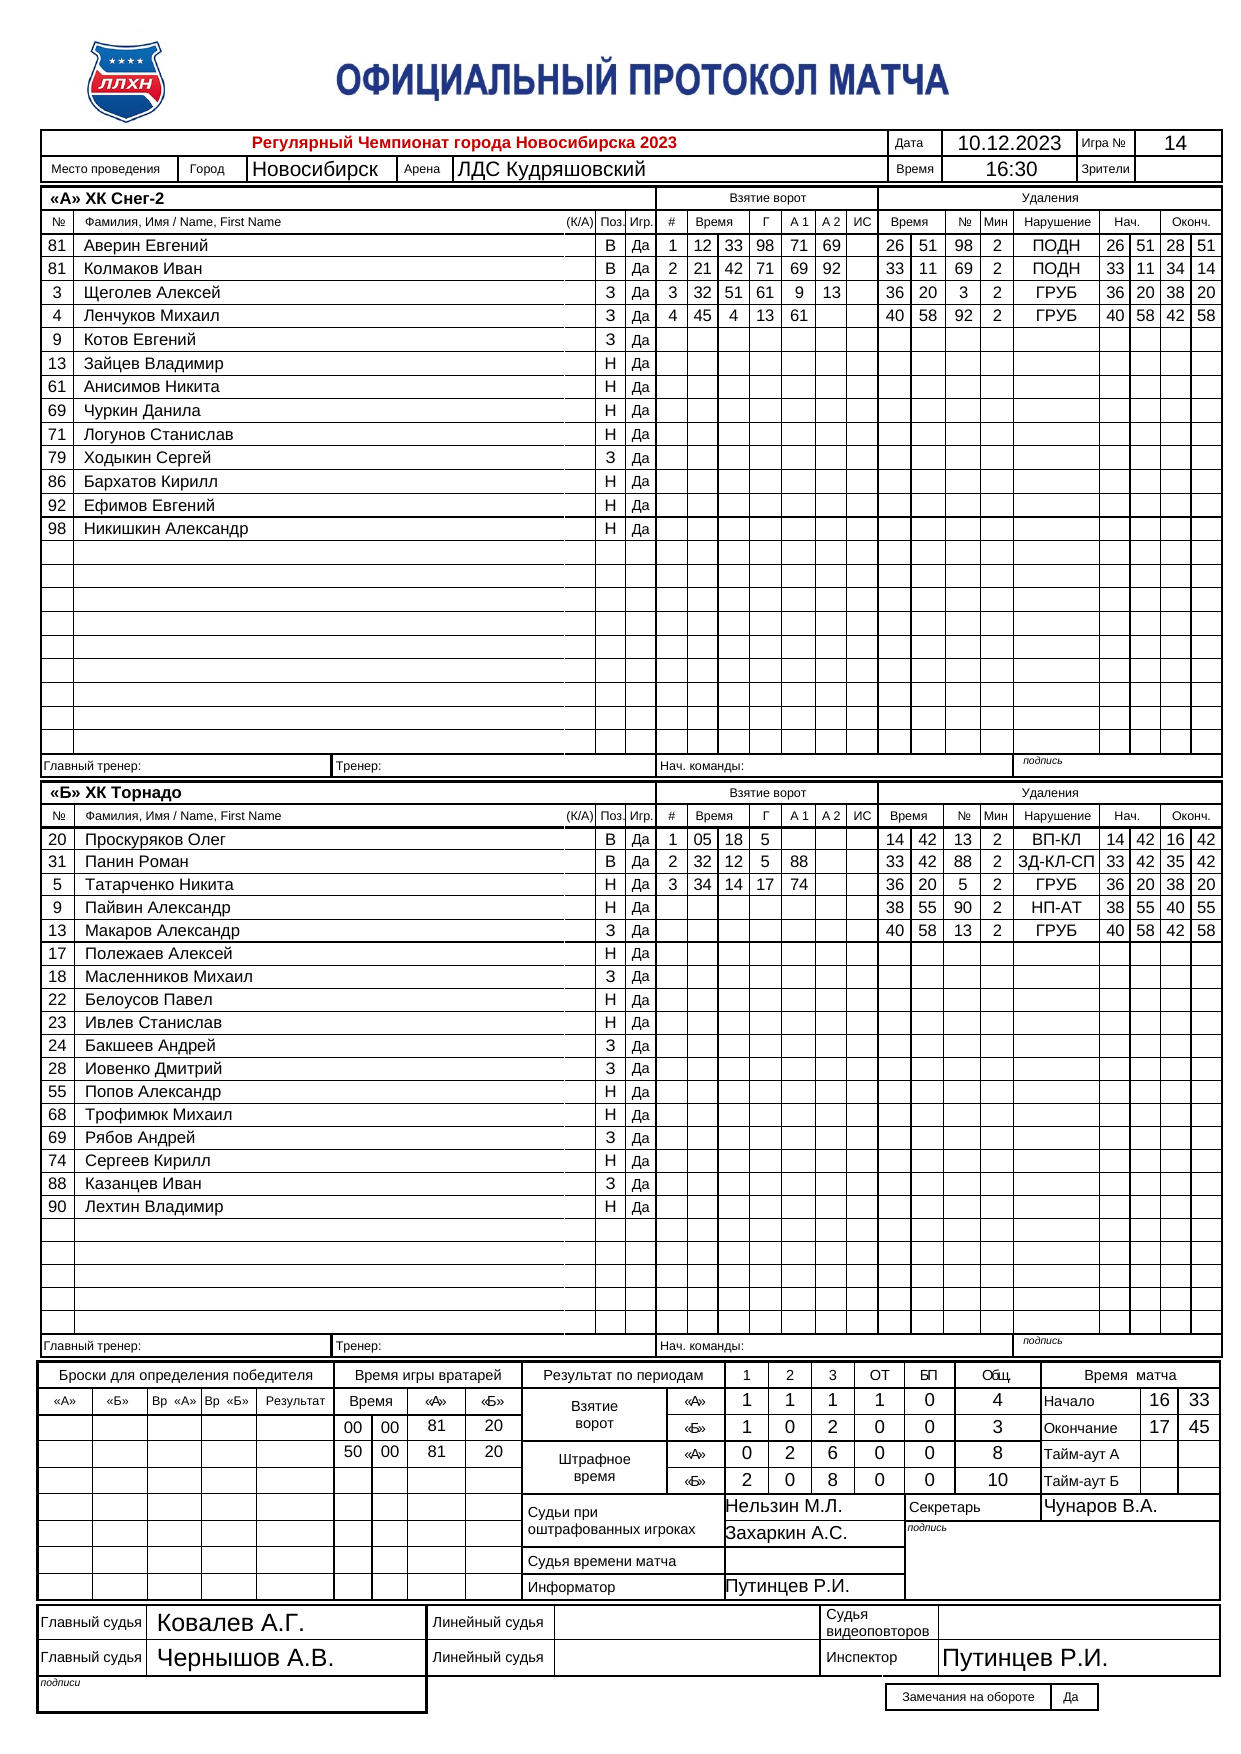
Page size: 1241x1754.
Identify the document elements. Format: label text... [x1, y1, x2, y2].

table_cell [74, 541, 564, 564]
table_cell [1192, 989, 1221, 1011]
table_cell [946, 730, 980, 753]
table_cell Окончание [1042, 1415, 1140, 1440]
table_cell № [42, 805, 74, 826]
table_cell [719, 943, 749, 964]
table_cell [782, 920, 815, 941]
table_cell [1014, 1012, 1099, 1033]
table_cell Инспектор [821, 1640, 938, 1675]
table_cell [719, 352, 749, 374]
table_cell [1014, 1219, 1099, 1241]
table_cell [750, 1058, 781, 1079]
table_cell [944, 1081, 980, 1103]
table_cell [428, 1677, 882, 1711]
table_cell [1100, 1104, 1129, 1126]
table_cell [1014, 1150, 1099, 1172]
table_cell [847, 1104, 877, 1126]
table_cell [1014, 446, 1099, 469]
table_cell [565, 1173, 595, 1195]
table_cell [816, 541, 846, 564]
table_cell Главный судья [39, 1640, 146, 1675]
table_cell [335, 1468, 371, 1493]
table_cell 5 [750, 829, 781, 849]
table_cell [912, 659, 945, 682]
table_cell Да [626, 829, 655, 849]
table_cell [912, 376, 945, 398]
table_cell [657, 446, 687, 469]
table_cell подпись [1014, 1335, 1221, 1356]
table_cell 36 [879, 281, 910, 303]
table_cell 10 [956, 1468, 1040, 1493]
table_cell [1100, 1150, 1129, 1172]
table_cell [719, 423, 749, 445]
table_cell [726, 1548, 904, 1573]
table_header 1 [726, 1363, 768, 1387]
table_cell [565, 423, 595, 445]
table_cell Н [596, 874, 625, 895]
table_cell [816, 1311, 846, 1333]
table_cell [816, 1219, 846, 1241]
table_cell [782, 565, 815, 587]
table_cell [1014, 470, 1099, 493]
table_cell Масленников Михаил [75, 966, 564, 987]
table_cell [816, 399, 846, 422]
table_cell 17 [42, 943, 74, 964]
table_cell 12 [688, 235, 717, 256]
table_cell [912, 1127, 943, 1149]
table_cell [981, 423, 1013, 445]
table_cell [879, 494, 910, 516]
table_cell [688, 352, 717, 374]
table_cell Щеголев Алексей [74, 281, 564, 303]
table_cell [1161, 1012, 1190, 1033]
table_cell [1014, 1058, 1099, 1079]
table_cell Попов Александр [75, 1081, 564, 1103]
table_cell [847, 659, 877, 682]
table_cell [596, 588, 625, 611]
table_cell [847, 1081, 877, 1103]
table_cell 16:30 [943, 157, 1076, 181]
table_cell [148, 1574, 201, 1599]
table_cell 88 [944, 850, 980, 872]
table_cell [879, 1127, 910, 1149]
table_cell [1192, 352, 1221, 374]
table_cell [946, 707, 980, 729]
table_cell [1161, 1104, 1190, 1126]
table_cell [1192, 446, 1221, 469]
table_cell Путинцев Р.И. [726, 1575, 904, 1599]
table_cell [1192, 1196, 1221, 1218]
table_cell [1161, 1173, 1190, 1195]
table_cell [847, 1219, 877, 1241]
table_cell 74 [782, 874, 815, 895]
table_cell [1161, 494, 1190, 516]
table_cell Главный судья [39, 1606, 146, 1639]
table_cell [719, 1265, 749, 1287]
table_cell 88 [42, 1173, 74, 1195]
table_cell [1100, 943, 1129, 964]
picture [5, 28, 1179, 129]
table_cell Время [335, 1389, 407, 1413]
table_cell З [596, 1035, 625, 1057]
table_cell [42, 588, 73, 611]
table_cell Начало [1042, 1389, 1140, 1413]
table_cell 51 [912, 235, 945, 256]
table_cell [1014, 399, 1099, 422]
table_cell Полежаев Алексей [75, 943, 564, 964]
table_cell Поз. [596, 805, 625, 826]
table_cell [42, 683, 73, 706]
table_cell [1014, 1288, 1099, 1310]
table_cell Взятие ворот [523, 1389, 666, 1440]
table_cell 28 [1161, 235, 1190, 256]
table_cell 0 [855, 1468, 904, 1493]
table_cell [981, 352, 1013, 374]
table_cell [75, 1288, 564, 1310]
table_cell [626, 683, 655, 706]
table_cell [782, 399, 815, 422]
table_cell [74, 707, 564, 729]
table_cell [1014, 588, 1099, 611]
table_cell 11 [912, 257, 945, 280]
table_cell [1100, 683, 1129, 706]
table_cell [879, 1104, 910, 1126]
table_cell 38 [1161, 874, 1190, 895]
table_cell [39, 1441, 92, 1467]
table_cell Г [750, 805, 781, 826]
table_cell 50 [335, 1441, 371, 1467]
table_cell 1 [726, 1415, 768, 1440]
table_cell 42 [912, 850, 943, 872]
table_cell З [596, 966, 625, 987]
table_cell [847, 966, 877, 987]
table_cell [1141, 1441, 1177, 1467]
table_cell Поз. [596, 211, 625, 233]
table_cell Время [688, 211, 749, 233]
table_cell [42, 1265, 74, 1287]
table_cell 34 [688, 874, 717, 895]
table_cell [879, 612, 910, 634]
table_cell [565, 281, 595, 303]
table_cell [1014, 612, 1099, 634]
table_cell 13 [816, 281, 846, 303]
table_cell [912, 1219, 943, 1241]
table_cell 20 [912, 874, 943, 895]
table_cell ГРУБ [1014, 305, 1099, 327]
table_cell 38 [1100, 896, 1129, 918]
table_cell Да [626, 376, 655, 398]
table_cell Колмаков Иван [74, 257, 564, 280]
table_cell [750, 730, 781, 753]
table_cell [912, 494, 945, 516]
table_cell 79 [42, 446, 73, 469]
table_cell [912, 1265, 943, 1287]
table_cell [750, 612, 781, 634]
table_cell [626, 730, 655, 753]
table_cell НП-АТ [1014, 896, 1099, 918]
table_cell [565, 659, 595, 682]
table_cell [148, 1494, 201, 1520]
table_cell [1131, 376, 1160, 398]
table_cell [1161, 966, 1190, 987]
table_cell [981, 376, 1013, 398]
table_cell 36 [1100, 281, 1129, 303]
table_cell [75, 1219, 564, 1241]
table_cell [688, 707, 717, 729]
table_cell Логунов Станислав [74, 423, 564, 445]
table_cell [626, 636, 655, 658]
table_cell [657, 541, 687, 564]
table_cell [1014, 1081, 1099, 1103]
table_cell [466, 1547, 521, 1573]
table_cell 24 [42, 1035, 74, 1057]
table_cell 2 [981, 829, 1013, 849]
table_cell [565, 1081, 595, 1103]
table_cell [847, 1150, 877, 1172]
table_cell 69 [946, 257, 980, 280]
table_cell 0 [855, 1415, 904, 1440]
table_cell [879, 328, 910, 351]
table_cell [847, 896, 877, 918]
table_cell [565, 920, 595, 941]
table_cell [750, 1265, 781, 1287]
table_cell [816, 1058, 846, 1079]
table_cell [1014, 1196, 1099, 1218]
table_cell [1161, 1242, 1190, 1264]
table_cell [879, 1058, 910, 1079]
table_cell [688, 328, 717, 351]
table_header Время матча [1042, 1363, 1219, 1387]
table_cell [1014, 659, 1099, 682]
table_cell 18 [719, 829, 749, 849]
table_cell [981, 1265, 1013, 1287]
table_cell Вр «Б» [202, 1389, 256, 1413]
table_cell [782, 1035, 815, 1057]
table_cell [1014, 565, 1099, 587]
table_cell [719, 1219, 749, 1241]
table_cell [847, 352, 877, 374]
table_cell Ковалев А.Г. [147, 1606, 425, 1639]
table_cell [847, 1035, 877, 1057]
table_cell [1100, 989, 1129, 1011]
table_cell [1161, 588, 1190, 611]
table_cell [782, 1288, 815, 1310]
table_cell [1192, 565, 1221, 587]
table_cell [657, 1150, 687, 1172]
table_cell [816, 1288, 846, 1310]
table_cell Судья времени матча [523, 1548, 724, 1573]
table_cell [782, 1081, 815, 1103]
table_cell [946, 518, 980, 540]
table_cell [257, 1468, 333, 1493]
table_cell [847, 257, 877, 280]
table_cell [750, 707, 781, 729]
table_cell [93, 1521, 147, 1546]
table_cell [782, 1265, 815, 1287]
table_cell 2 [981, 257, 1013, 280]
table_cell [847, 683, 877, 706]
table_cell [750, 1150, 781, 1172]
table_cell [565, 1058, 595, 1079]
table_cell 40 [879, 920, 910, 941]
table_cell [596, 730, 625, 753]
table_cell [688, 1081, 717, 1103]
table_cell [719, 1150, 749, 1172]
table_cell [565, 1242, 595, 1264]
table_cell [816, 943, 846, 964]
table_cell Арена [398, 157, 452, 181]
table_cell [1014, 376, 1099, 398]
table_cell [688, 1012, 717, 1033]
table_cell [1161, 446, 1190, 469]
table_cell [719, 399, 749, 422]
table_cell Да [626, 1012, 655, 1033]
table_cell [782, 1012, 815, 1033]
table_cell [1192, 1081, 1221, 1103]
table_cell [719, 470, 749, 493]
table_cell 1 [812, 1389, 854, 1413]
table_cell [912, 352, 945, 374]
table_cell [750, 541, 781, 564]
table_cell [719, 636, 749, 658]
table_cell Да [626, 328, 655, 351]
table_cell [912, 1196, 943, 1218]
table_cell [1131, 518, 1160, 540]
table_cell [912, 943, 943, 964]
table_cell [565, 1196, 595, 1218]
table_cell [981, 1081, 1013, 1103]
table_cell [657, 1173, 687, 1195]
table_cell 35 [1161, 850, 1190, 872]
table_cell [688, 494, 717, 516]
table_header Удаления [879, 783, 1221, 803]
table_cell Да [626, 235, 655, 256]
table_cell 2 [981, 850, 1013, 872]
table_cell [408, 1521, 465, 1546]
table_cell Нач. команды: [657, 755, 1012, 776]
table_header Общ. [956, 1363, 1040, 1387]
table_cell [408, 1494, 465, 1520]
table_cell Время [879, 211, 945, 233]
table_cell [657, 376, 687, 398]
table_cell [202, 1547, 256, 1573]
table_cell [1100, 1058, 1129, 1079]
table_cell Игр. [626, 211, 655, 233]
table_cell Чуркин Данила [74, 399, 564, 422]
table_cell [719, 376, 749, 398]
table_cell [565, 235, 595, 256]
table_cell [1100, 1196, 1129, 1218]
table_cell [657, 1127, 687, 1149]
table_cell [1100, 376, 1129, 398]
table_cell [1161, 1127, 1190, 1149]
table_cell [1100, 352, 1129, 374]
table_cell [847, 1196, 877, 1218]
table_cell 16 [1161, 829, 1190, 849]
table_cell [565, 1035, 595, 1057]
table_cell [879, 565, 910, 587]
table_cell [626, 707, 655, 729]
table_cell [912, 518, 945, 540]
table_cell [42, 730, 73, 753]
table_cell 00 [335, 1416, 371, 1440]
table_cell [657, 423, 687, 445]
table_cell Нач. команды: [657, 1335, 1012, 1356]
table_cell [847, 920, 877, 941]
table_cell [373, 1521, 407, 1546]
table_cell [782, 423, 815, 445]
table_cell [257, 1574, 333, 1599]
table_cell [1100, 659, 1129, 682]
table_cell 51 [1131, 235, 1160, 256]
table_cell [93, 1494, 147, 1520]
table_header «Б» ХК Торнадо [42, 783, 655, 803]
table_cell [565, 943, 595, 964]
table_cell 00 [373, 1441, 407, 1467]
table_cell [719, 1035, 749, 1057]
table_cell [1161, 636, 1190, 658]
table_cell [782, 989, 815, 1011]
table_cell [782, 494, 815, 516]
table_header Игра № [1078, 131, 1134, 155]
table_cell [1192, 1288, 1221, 1310]
table_cell 40 [1161, 896, 1190, 918]
table_cell 3 [956, 1415, 1040, 1440]
table_cell Н [596, 896, 625, 918]
table_cell Н [596, 1012, 625, 1033]
table_cell [202, 1521, 256, 1546]
table_cell [688, 1127, 717, 1149]
table_cell подпись [906, 1522, 1219, 1599]
table_cell Секретарь [906, 1495, 1040, 1520]
table_cell [1131, 612, 1160, 634]
table_cell [719, 1104, 749, 1126]
table_cell [1161, 1058, 1190, 1079]
table_cell (К/А) [565, 805, 595, 826]
table_cell Судья видеоповторов [821, 1606, 938, 1639]
table_cell [1192, 1035, 1221, 1057]
table_cell «Б » [466, 1389, 521, 1413]
table_cell [1100, 399, 1129, 422]
table_cell [782, 636, 815, 658]
table_cell [466, 1574, 521, 1599]
table_cell Путинцев Р.И. [939, 1640, 1219, 1675]
table_cell ИС [847, 211, 877, 233]
table_cell [944, 1242, 980, 1264]
table_cell [1131, 1035, 1160, 1057]
table_cell [1192, 399, 1221, 422]
table_cell Да [626, 1196, 655, 1218]
table_cell Н [596, 1150, 625, 1172]
table_cell [1014, 1127, 1099, 1149]
table_cell [596, 683, 625, 706]
table_cell [847, 1127, 877, 1149]
table_cell [657, 707, 687, 729]
table_cell [657, 1081, 687, 1103]
table_cell [1161, 423, 1190, 445]
table_header ОТ [855, 1363, 904, 1387]
table_cell [883, 1677, 1220, 1681]
table_cell [565, 541, 595, 564]
table_cell З [596, 1173, 625, 1195]
table_cell [816, 874, 846, 895]
table_cell 68 [42, 1104, 74, 1126]
table_cell Да [626, 1058, 655, 1079]
table_cell [1100, 541, 1129, 564]
table_cell [1100, 612, 1129, 634]
table_header Замечания на обороте [887, 1685, 1050, 1709]
table_cell [750, 470, 781, 493]
table_cell [816, 730, 846, 753]
table_cell [981, 1242, 1013, 1264]
table_cell [148, 1416, 201, 1440]
table_cell [1014, 707, 1099, 729]
table_cell [565, 896, 595, 918]
table_cell Да [626, 1081, 655, 1103]
table_cell [1131, 470, 1160, 493]
table_cell [1014, 636, 1099, 658]
table_cell [1014, 683, 1099, 706]
table_cell [148, 1468, 201, 1493]
table_cell [981, 494, 1013, 516]
table_cell [847, 588, 877, 611]
table_cell [42, 636, 73, 658]
table_cell 81 [42, 257, 73, 280]
table_cell [1131, 943, 1160, 964]
table_cell [1192, 612, 1221, 634]
table_cell [1131, 683, 1160, 706]
table_cell 20 [466, 1416, 521, 1440]
table_cell [42, 612, 73, 634]
table_cell [1161, 1265, 1190, 1287]
table_cell [596, 541, 625, 564]
table_cell [1161, 352, 1190, 374]
table_cell [782, 518, 815, 540]
table_cell [1192, 1104, 1221, 1126]
table_cell 40 [1100, 305, 1129, 327]
table_cell [1192, 541, 1221, 564]
table_cell [148, 1441, 201, 1467]
table_cell [1014, 1242, 1099, 1264]
table_cell Тайм-аут А [1042, 1441, 1140, 1467]
table_cell [1192, 1219, 1221, 1241]
table_cell 4 [657, 305, 687, 327]
table_cell [688, 470, 717, 493]
table_cell Чернышов А.В. [147, 1640, 425, 1675]
table_cell [719, 1012, 749, 1033]
table_cell [816, 376, 846, 398]
table_cell [816, 1196, 846, 1218]
table_cell 40 [879, 305, 910, 327]
table_cell Бакшеев Андрей [75, 1035, 564, 1057]
table_cell [1161, 399, 1190, 422]
table_cell [688, 1035, 717, 1057]
table_cell [816, 565, 846, 587]
table_cell № [946, 211, 980, 233]
table_cell [1192, 707, 1221, 729]
table_cell 32 [688, 850, 717, 872]
table_cell # [657, 805, 687, 826]
table_cell [750, 565, 781, 587]
table_cell [879, 423, 910, 445]
table_cell Вр «А» [148, 1389, 201, 1413]
table_cell Оконч. [1161, 211, 1221, 233]
table_cell [782, 1219, 815, 1241]
table_cell Мин [981, 211, 1013, 233]
table_cell [981, 1012, 1013, 1033]
table_cell [816, 1081, 846, 1103]
table_cell [1161, 1081, 1190, 1103]
table_cell [257, 1441, 333, 1467]
table_cell Н [596, 1196, 625, 1218]
table_cell [847, 943, 877, 964]
table_cell 14 [719, 874, 749, 895]
table_cell [750, 518, 781, 540]
table_cell [657, 494, 687, 516]
table_cell [782, 896, 815, 918]
table_cell [782, 683, 815, 706]
table_cell [1161, 470, 1190, 493]
table_cell [1192, 470, 1221, 493]
table_cell [1100, 636, 1129, 658]
table_cell [74, 612, 564, 634]
table_cell [626, 1219, 655, 1241]
table_cell Анисимов Никита [74, 376, 564, 398]
table_cell [1100, 470, 1129, 493]
table_cell [847, 281, 877, 303]
table_cell З [596, 446, 625, 469]
table_cell [981, 1035, 1013, 1057]
table_cell [74, 588, 564, 611]
table_cell Проскуряков Олег [75, 829, 564, 849]
table_cell [1100, 518, 1129, 540]
table_cell [565, 989, 595, 1011]
table_cell [1131, 1127, 1160, 1149]
table_cell [408, 1547, 465, 1573]
table_cell [565, 966, 595, 987]
table_cell [879, 376, 910, 398]
table_header 3 [812, 1363, 854, 1387]
table_cell [688, 376, 717, 398]
table_cell 2 [657, 850, 687, 872]
table_cell [565, 305, 595, 327]
table_cell [657, 659, 687, 682]
table_cell [782, 829, 815, 849]
table_cell Оконч. [1161, 805, 1221, 826]
table_cell [626, 1288, 655, 1310]
table_cell 3 [657, 281, 687, 303]
table_cell [1179, 1468, 1219, 1493]
table_cell [1192, 636, 1221, 658]
table_cell [565, 376, 595, 398]
table_cell [596, 1311, 625, 1333]
table_cell [335, 1521, 371, 1546]
table_cell [688, 399, 717, 422]
table_header Время игры вратарей [335, 1363, 521, 1387]
table_cell 20 [1192, 874, 1221, 895]
table_cell [981, 683, 1013, 706]
table_cell [719, 683, 749, 706]
table_cell Иовенко Дмитрий [75, 1058, 564, 1079]
table_cell [202, 1416, 256, 1440]
table_cell Да [626, 1104, 655, 1126]
table_cell [816, 518, 846, 540]
table_cell [1131, 659, 1160, 682]
table_cell Штрафное время [523, 1442, 666, 1493]
table_cell [816, 1265, 846, 1287]
table_cell Информатор [523, 1575, 724, 1599]
table_cell 71 [42, 423, 73, 445]
table_cell [750, 1242, 781, 1264]
table_cell [912, 1104, 943, 1126]
table_cell [565, 328, 595, 351]
table_cell [257, 1547, 333, 1573]
table_cell «А» [39, 1389, 92, 1413]
table_cell [912, 328, 945, 351]
table_cell (К/А) [565, 211, 595, 233]
table_cell [1131, 328, 1160, 351]
table_cell 2 [812, 1415, 854, 1440]
table_cell 58 [1192, 920, 1221, 941]
table_cell [847, 423, 877, 445]
table_cell [93, 1574, 147, 1599]
table_cell [657, 920, 687, 941]
table_cell Ефимов Евгений [74, 494, 564, 516]
table_cell подписи [39, 1677, 425, 1711]
table_cell 0 [726, 1442, 768, 1467]
table_cell [202, 1441, 256, 1467]
table_cell [782, 730, 815, 753]
table_cell Да [626, 305, 655, 327]
table_cell [847, 494, 877, 516]
table_cell [879, 1081, 910, 1103]
table_cell ЛДС Кудряшовский [454, 157, 887, 181]
table_cell [946, 612, 980, 634]
table_cell [719, 1173, 749, 1195]
table_cell [74, 683, 564, 706]
table_cell [657, 730, 687, 753]
table_cell [944, 1196, 980, 1218]
table_cell [565, 588, 595, 611]
table_cell [1161, 1035, 1190, 1057]
table_cell [1131, 989, 1160, 1011]
table_cell [1161, 989, 1190, 1011]
table_cell [879, 1242, 910, 1264]
table_cell [750, 1196, 781, 1218]
table_cell [1161, 1150, 1190, 1172]
table_cell [1100, 707, 1129, 729]
table_cell [1131, 1288, 1160, 1310]
table_cell [1192, 659, 1221, 682]
table_cell [750, 943, 781, 964]
table_cell [719, 920, 749, 941]
table_cell [1161, 943, 1190, 964]
table_cell [1192, 376, 1221, 398]
table_cell [688, 1196, 717, 1218]
table_cell ГРУБ [1014, 920, 1099, 941]
table_cell 2 [981, 920, 1013, 941]
table_cell [657, 1219, 687, 1241]
table_cell [946, 588, 980, 611]
table_cell [847, 399, 877, 422]
table_cell [847, 541, 877, 564]
table_cell [750, 423, 781, 445]
table_cell [202, 1468, 256, 1493]
table_cell [912, 1012, 943, 1033]
table_cell [39, 1468, 92, 1493]
table_cell [688, 541, 717, 564]
table_cell [847, 518, 877, 540]
table_cell № [944, 805, 980, 826]
table_cell [93, 1547, 147, 1573]
table_cell «А» [668, 1389, 724, 1413]
table_cell 45 [1179, 1415, 1219, 1440]
table_cell 9 [782, 281, 815, 303]
table_cell Нарушение [1014, 211, 1099, 233]
table_cell 20 [912, 281, 945, 303]
table_cell [879, 707, 910, 729]
table_cell [912, 423, 945, 445]
table_cell [912, 683, 945, 706]
table_cell Ивлев Станислав [75, 1012, 564, 1033]
table_cell [688, 1265, 717, 1287]
table_cell [565, 1012, 595, 1033]
table_cell [657, 896, 687, 918]
table_cell [782, 943, 815, 964]
table_cell [719, 1311, 749, 1333]
table_cell 1 [657, 235, 687, 256]
table_cell [750, 1127, 781, 1149]
table_cell [981, 588, 1013, 611]
table_cell [1192, 1127, 1221, 1149]
table_cell [688, 1104, 717, 1126]
table_cell [335, 1574, 371, 1599]
table_cell [1100, 966, 1129, 987]
table_cell [750, 1173, 781, 1195]
table_cell [1192, 1058, 1221, 1079]
table_cell [750, 1311, 781, 1333]
table_cell [596, 565, 625, 587]
table_cell 81 [42, 235, 73, 256]
table_cell [688, 1150, 717, 1172]
table_cell Н [596, 423, 625, 445]
table_cell 36 [1100, 874, 1129, 895]
table_cell Фамилия, Имя / Name, First Name [74, 211, 565, 233]
table_cell [657, 943, 687, 964]
table_cell [1014, 1104, 1099, 1126]
table_cell [1192, 1242, 1221, 1264]
table_cell 42 [1131, 850, 1160, 872]
table_cell Линейный судья [428, 1606, 554, 1639]
table_header Результат по периодам [523, 1363, 724, 1387]
table_cell 34 [1161, 257, 1190, 280]
table_cell Н [596, 352, 625, 374]
table_cell [981, 730, 1013, 753]
table_cell [750, 966, 781, 987]
table_cell [782, 1311, 815, 1333]
table_cell [565, 829, 595, 849]
table_cell [657, 989, 687, 1011]
table_cell [750, 920, 781, 941]
table_cell [879, 1196, 910, 1218]
table_cell [981, 1311, 1013, 1333]
table_cell 98 [42, 518, 73, 540]
table_cell [847, 1311, 877, 1333]
table_cell [565, 730, 595, 753]
table_cell 21 [688, 257, 717, 280]
table_cell [1161, 518, 1190, 540]
table_cell Н [596, 399, 625, 422]
table_cell 2 [657, 257, 687, 280]
table_cell [879, 659, 910, 682]
table_cell 42 [1131, 829, 1160, 849]
table_cell [816, 850, 846, 872]
table_cell 2 [981, 235, 1013, 256]
table_cell [657, 1058, 687, 1079]
table_cell [42, 659, 73, 682]
table_cell Татарченко Никита [75, 874, 564, 895]
table_cell [847, 989, 877, 1011]
table_cell [1131, 1058, 1160, 1079]
table_cell «А» [408, 1389, 465, 1413]
table_cell [944, 1035, 980, 1057]
table_cell [879, 541, 910, 564]
table_cell [750, 1012, 781, 1033]
table_cell [719, 518, 749, 540]
table_cell [816, 1150, 846, 1172]
table_cell [946, 636, 980, 658]
table_cell [944, 1012, 980, 1033]
table_cell [946, 352, 980, 374]
table_cell [42, 1242, 74, 1264]
table_cell [944, 1173, 980, 1195]
table_cell Да [626, 874, 655, 895]
table_cell Лехтин Владимир [75, 1196, 564, 1218]
table_cell Линейный судья [428, 1640, 554, 1675]
table_cell З [596, 281, 625, 303]
table_cell [816, 1104, 846, 1126]
table_cell Результат [257, 1389, 333, 1413]
table_cell [1131, 707, 1160, 729]
table_cell [750, 636, 781, 658]
table_cell [981, 1173, 1013, 1195]
table_cell 14 [879, 829, 910, 849]
table_cell [1100, 1127, 1129, 1149]
table_cell 1 [657, 829, 687, 849]
table_cell 14 [1192, 257, 1221, 280]
table_cell Н [596, 1081, 625, 1103]
table_cell 2 [981, 874, 1013, 895]
table_cell [879, 966, 910, 987]
table_cell [782, 1173, 815, 1195]
table_cell [565, 518, 595, 540]
table_cell Трофимюк Михаил [75, 1104, 564, 1126]
table_cell 3 [42, 281, 73, 303]
table_cell 26 [1100, 235, 1129, 256]
table_cell [657, 1035, 687, 1057]
table_cell [816, 612, 846, 634]
table_cell [816, 1127, 846, 1149]
table_cell [816, 659, 846, 682]
table_cell 55 [912, 896, 943, 918]
table_cell [1192, 966, 1221, 987]
table_cell [1141, 1468, 1177, 1493]
table_cell [657, 352, 687, 374]
table_cell [750, 446, 781, 469]
table_cell [555, 1640, 819, 1675]
table_cell [944, 1265, 980, 1287]
table_cell [657, 1242, 687, 1264]
table_cell [782, 376, 815, 398]
table_cell [981, 541, 1013, 564]
table_cell 58 [1192, 305, 1221, 327]
table_cell [719, 707, 749, 729]
table_cell [912, 399, 945, 422]
table_cell Мин [981, 805, 1013, 826]
table_cell [1100, 1219, 1129, 1241]
table_header «А» ХК Снег-2 [42, 188, 655, 209]
table_cell [688, 446, 717, 469]
table_cell [719, 494, 749, 516]
table_cell 3 [657, 874, 687, 895]
table_cell [879, 1173, 910, 1195]
table_cell Аверин Евгений [74, 235, 564, 256]
table_cell [944, 1104, 980, 1126]
table_cell 1 [726, 1389, 768, 1413]
table_cell [257, 1521, 333, 1546]
table_cell [657, 966, 687, 987]
table_cell [782, 1150, 815, 1172]
table_cell 4 [42, 305, 73, 327]
table_cell [565, 565, 595, 587]
table_cell [93, 1468, 147, 1493]
table_header 10.12.2023 [943, 131, 1076, 155]
table_cell Главный тренер: [42, 755, 330, 776]
table_cell [782, 588, 815, 611]
table_cell [1161, 1196, 1190, 1218]
table_cell [782, 1058, 815, 1079]
table_cell [750, 399, 781, 422]
table_cell «Б» [93, 1389, 147, 1413]
table_cell Да [626, 399, 655, 422]
table_cell [816, 305, 846, 327]
table_cell [946, 470, 980, 493]
table_cell 69 [42, 1127, 74, 1149]
table_cell [816, 588, 846, 611]
table_cell Игр. [626, 805, 655, 826]
table_cell [1192, 1173, 1221, 1195]
table_header Взятие ворот [657, 188, 877, 209]
table_cell Да [626, 1173, 655, 1195]
table_cell [39, 1494, 92, 1520]
table_cell [816, 1035, 846, 1057]
table_cell Макаров Александр [75, 920, 564, 941]
table_cell [944, 989, 980, 1011]
table_cell [944, 1058, 980, 1079]
table_cell [1192, 1150, 1221, 1172]
table_cell [981, 989, 1013, 1011]
table_cell [1100, 1265, 1129, 1287]
table_cell [596, 659, 625, 682]
table_cell [1100, 446, 1129, 469]
table_cell А 1 [782, 805, 815, 826]
table_cell # [657, 211, 687, 233]
table_cell А 2 [816, 805, 846, 826]
table_cell [816, 1012, 846, 1033]
table_cell 51 [1192, 235, 1221, 256]
table_cell З [596, 1058, 625, 1079]
table_cell [879, 1265, 910, 1287]
table_cell В [596, 829, 625, 849]
table_cell [1014, 541, 1099, 564]
table_cell [373, 1574, 407, 1599]
table_cell [1161, 612, 1190, 634]
table_cell [1192, 1012, 1221, 1033]
table_cell 20 [1192, 281, 1221, 303]
table_cell Да [626, 989, 655, 1011]
table_cell Н [596, 376, 625, 398]
table_cell [981, 1196, 1013, 1218]
table_cell [981, 1150, 1013, 1172]
table_cell [626, 1311, 655, 1333]
table_cell 13 [42, 352, 73, 374]
table_cell [719, 659, 749, 682]
table_cell [626, 1242, 655, 1264]
table_cell [1192, 494, 1221, 516]
table_cell [1136, 157, 1221, 181]
table_cell [981, 612, 1013, 634]
table_cell [42, 541, 73, 564]
table_cell 33 [1179, 1389, 1219, 1413]
table_cell [719, 446, 749, 469]
table_cell [719, 1288, 749, 1310]
table_cell [688, 1058, 717, 1079]
table_cell Да [626, 470, 655, 493]
table_cell [750, 1081, 781, 1103]
table_cell 92 [42, 494, 73, 516]
table_cell [657, 1311, 687, 1333]
table_cell Белоусов Павел [75, 989, 564, 1011]
table_cell 51 [719, 281, 749, 303]
table_cell [944, 943, 980, 964]
table_cell [1099, 1682, 1220, 1711]
table_cell [1131, 1196, 1160, 1218]
table_cell 12 [719, 850, 749, 872]
table_cell [981, 565, 1013, 587]
table_cell [816, 920, 846, 941]
table_cell [555, 1606, 819, 1639]
table_cell 13 [750, 305, 781, 327]
table_header Броски для определения победителя [39, 1363, 333, 1387]
table_cell 33 [879, 850, 910, 872]
table_cell [93, 1441, 147, 1467]
table_cell [946, 659, 980, 682]
table_cell [373, 1547, 407, 1573]
table_cell [1100, 1035, 1129, 1057]
table_cell [946, 328, 980, 351]
table_cell [466, 1468, 521, 1493]
table_cell [688, 989, 717, 1011]
table_cell [912, 446, 945, 469]
table_cell ПОДН [1014, 235, 1099, 256]
table_cell № [42, 211, 73, 233]
table_cell [879, 470, 910, 493]
table_cell 31 [42, 850, 74, 872]
table_cell [1161, 1311, 1190, 1333]
table_cell [719, 730, 749, 753]
table_cell Тайм-аут Б [1042, 1468, 1140, 1493]
table_cell [39, 1416, 92, 1440]
table_cell 88 [782, 850, 815, 872]
table_cell [750, 494, 781, 516]
table_cell [1161, 376, 1190, 398]
table_cell [657, 399, 687, 422]
table_cell [719, 966, 749, 987]
table_cell [782, 1127, 815, 1149]
table_cell Н [596, 470, 625, 493]
table_cell Ходыкин Сергей [74, 446, 564, 469]
table_cell Да [626, 257, 655, 280]
table_cell В [596, 235, 625, 256]
table_cell [335, 1494, 371, 1520]
table_cell [596, 636, 625, 658]
table_cell [944, 1150, 980, 1172]
table_cell Нач. [1100, 211, 1160, 233]
table_cell [93, 1416, 147, 1440]
table_cell [981, 470, 1013, 493]
table_cell [657, 612, 687, 634]
table_cell 13 [944, 829, 980, 849]
table_cell [1192, 588, 1221, 611]
table_cell [912, 966, 943, 987]
table_cell [912, 1150, 943, 1172]
table_cell [750, 989, 781, 1011]
table_cell [565, 257, 595, 280]
table_cell [879, 943, 910, 964]
table_cell [782, 470, 815, 493]
table_cell [912, 565, 945, 587]
table_cell Н [596, 518, 625, 540]
table_cell [74, 659, 564, 682]
table_cell [1192, 683, 1221, 706]
table_cell [626, 565, 655, 587]
table_cell З [596, 305, 625, 327]
table_cell [847, 612, 877, 634]
table_cell Рябов Андрей [75, 1127, 564, 1149]
table_cell Главный тренер: [42, 1335, 330, 1356]
table_cell [1192, 423, 1221, 445]
table_cell [782, 707, 815, 729]
table_cell [750, 896, 781, 918]
table_cell [1161, 565, 1190, 587]
table_cell 71 [750, 257, 781, 280]
table_cell [1014, 1035, 1099, 1057]
table_cell [1161, 1288, 1190, 1310]
table_cell Да [626, 896, 655, 918]
table_cell 36 [879, 874, 910, 895]
table_cell 61 [750, 281, 781, 303]
table_cell [1131, 1311, 1160, 1333]
table_cell Судьи при оштрафованных игроках [523, 1495, 724, 1546]
table_cell [1014, 352, 1099, 374]
table_cell [816, 446, 846, 469]
table_cell [688, 943, 717, 964]
table_cell [879, 1035, 910, 1057]
table_cell 90 [42, 1196, 74, 1218]
table_cell [688, 423, 717, 445]
table_cell [596, 707, 625, 729]
table_cell 98 [750, 235, 781, 256]
table_cell [1014, 943, 1099, 964]
table_cell Место проведения [42, 157, 177, 181]
table_header Удаления [879, 188, 1221, 209]
table_cell 33 [719, 235, 749, 256]
table_cell [912, 1288, 943, 1310]
table_cell [657, 470, 687, 493]
table_cell Да [626, 446, 655, 469]
table_cell [879, 1150, 910, 1172]
table_cell [148, 1521, 201, 1546]
table_cell [1161, 1219, 1190, 1241]
table_cell [1131, 1219, 1160, 1241]
table_cell [981, 1127, 1013, 1149]
table_cell [335, 1547, 371, 1573]
table_cell [879, 989, 910, 1011]
table_cell ВП-КЛ [1014, 829, 1099, 849]
table_cell [565, 874, 595, 895]
table_header Дата [889, 131, 941, 155]
table_cell [565, 470, 595, 493]
table_cell ЗД-КЛ-СП [1014, 850, 1099, 872]
table_cell Время [879, 805, 943, 826]
table_cell 69 [816, 235, 846, 256]
table_cell [688, 1173, 717, 1195]
table_cell [657, 1104, 687, 1126]
table_cell [912, 989, 943, 1011]
table_cell 05 [688, 829, 717, 849]
table_cell [719, 588, 749, 611]
table_cell 38 [879, 896, 910, 918]
table_cell [719, 328, 749, 351]
table_cell [1100, 588, 1129, 611]
table_cell [944, 1127, 980, 1149]
table_cell [1014, 494, 1099, 516]
table_cell [912, 730, 945, 753]
table_cell [719, 1242, 749, 1264]
table_cell 98 [946, 235, 980, 256]
table_cell Да [626, 1127, 655, 1149]
table_cell [981, 328, 1013, 351]
table_cell [816, 989, 846, 1011]
table_cell [596, 1242, 625, 1264]
table_cell [816, 494, 846, 516]
table_cell [719, 896, 749, 918]
table_cell [719, 989, 749, 1011]
table_cell 13 [42, 920, 74, 941]
table_cell 26 [879, 235, 910, 256]
table_cell В [596, 257, 625, 280]
table_cell 22 [42, 989, 74, 1011]
table_cell [946, 446, 980, 469]
table_cell [981, 659, 1013, 682]
table_cell [1192, 730, 1221, 753]
table_cell [657, 1265, 687, 1287]
table_cell [719, 1081, 749, 1103]
table_cell [626, 1265, 655, 1287]
table_cell [596, 612, 625, 634]
table_cell [565, 1219, 595, 1241]
table_cell 14 [1100, 829, 1129, 849]
table_cell [657, 565, 687, 587]
table_cell [912, 1311, 943, 1333]
table_cell [75, 1242, 564, 1264]
table_cell 8 [956, 1442, 1040, 1467]
table_cell [816, 683, 846, 706]
table_cell 42 [1161, 920, 1190, 941]
table_cell [565, 707, 595, 729]
table_cell [912, 541, 945, 564]
table_cell 61 [782, 305, 815, 327]
table_cell [847, 565, 877, 587]
table_cell [39, 1521, 92, 1546]
table_cell [847, 376, 877, 398]
table_cell 3 [946, 281, 980, 303]
table_cell [750, 376, 781, 398]
table_cell [981, 1288, 1013, 1310]
table_cell ГРУБ [1014, 874, 1099, 895]
table_cell [688, 1219, 717, 1241]
table_cell 0 [905, 1468, 954, 1493]
table_cell [750, 683, 781, 706]
table_cell [626, 659, 655, 682]
table_cell 92 [946, 305, 980, 327]
table_cell ИС [847, 805, 877, 826]
table_cell [657, 1288, 687, 1310]
table_cell [42, 1311, 74, 1333]
table_cell [912, 470, 945, 493]
table_cell [257, 1416, 333, 1440]
table_cell [750, 1219, 781, 1241]
table_cell Да [626, 281, 655, 303]
table_cell 2 [981, 896, 1013, 918]
table_cell [42, 1219, 74, 1241]
table_cell З [596, 920, 625, 941]
table_cell [847, 730, 877, 753]
table_header Регулярный Чемпионат города Новосибирска 2023 [42, 131, 887, 155]
table_cell [981, 707, 1013, 729]
table_cell [148, 1547, 201, 1573]
table_cell 33 [1100, 257, 1129, 280]
table_cell [1131, 966, 1160, 987]
table_cell 9 [42, 896, 74, 918]
table_cell 0 [905, 1389, 954, 1413]
table_cell [750, 1035, 781, 1057]
table_cell 81 [408, 1441, 465, 1467]
table_cell ГРУБ [1014, 281, 1099, 303]
table_cell [879, 399, 910, 422]
table_cell [1131, 494, 1160, 516]
table_cell [408, 1468, 465, 1493]
table_cell [1161, 659, 1190, 682]
table_cell [1014, 1311, 1099, 1333]
table_cell 5 [42, 874, 74, 895]
table_cell Н [596, 989, 625, 1011]
table_cell 11 [1131, 257, 1160, 280]
table_cell [912, 707, 945, 729]
table_cell [847, 1242, 877, 1264]
table_cell [981, 446, 1013, 469]
table_cell [1100, 328, 1129, 351]
table_cell [657, 1012, 687, 1033]
table_cell [946, 399, 980, 422]
table_cell [782, 541, 815, 564]
table_cell [944, 966, 980, 987]
table_cell [1131, 1173, 1160, 1195]
table_cell [565, 850, 595, 872]
table_cell 13 [944, 920, 980, 941]
table_cell [719, 541, 749, 564]
table_cell [202, 1494, 256, 1520]
table_cell А 1 [782, 211, 815, 233]
table_cell 4 [719, 305, 749, 327]
table_cell [1014, 1265, 1099, 1287]
table_cell [1100, 1311, 1129, 1333]
table_cell [565, 1265, 595, 1287]
table_cell «А» [668, 1442, 724, 1467]
table_cell [847, 1173, 877, 1195]
table_cell [565, 612, 595, 634]
table_cell З [596, 328, 625, 351]
table_cell 2 [981, 305, 1013, 327]
table_cell [688, 683, 717, 706]
table_cell 58 [1131, 305, 1160, 327]
table_cell [1014, 1173, 1099, 1195]
table_cell Панин Роман [75, 850, 564, 872]
table_cell [879, 1288, 910, 1310]
table_cell [657, 636, 687, 658]
table_cell [1131, 446, 1160, 469]
table_cell [750, 1104, 781, 1126]
table_cell [1131, 588, 1160, 611]
table_cell Да [626, 352, 655, 374]
table_cell [847, 328, 877, 351]
table_cell [39, 1574, 92, 1599]
table_cell [981, 1219, 1013, 1241]
table_cell [1131, 1150, 1160, 1172]
table_cell Да [626, 494, 655, 516]
table_cell [847, 636, 877, 658]
table_cell [1014, 328, 1099, 351]
table_cell Казанцев Иван [75, 1173, 564, 1195]
table_cell 33 [879, 257, 910, 280]
table_cell Пайвин Александр [75, 896, 564, 918]
table_cell [1100, 494, 1129, 516]
table_cell [565, 494, 595, 516]
table_cell [1192, 518, 1221, 540]
table_cell 42 [1192, 850, 1221, 872]
table_cell [657, 683, 687, 706]
table_cell 45 [688, 305, 717, 327]
table_cell Да [626, 966, 655, 987]
table_cell [981, 1104, 1013, 1126]
table_cell 28 [42, 1058, 74, 1079]
table_cell [782, 659, 815, 682]
table_cell [75, 1311, 564, 1333]
table_cell 20 [466, 1441, 521, 1467]
table_cell [719, 1196, 749, 1218]
table_cell [879, 1219, 910, 1241]
table_cell 17 [1141, 1415, 1177, 1440]
table_cell [782, 352, 815, 374]
table_cell [626, 612, 655, 634]
table_cell [782, 328, 815, 351]
table_cell 1 [769, 1389, 811, 1413]
table_cell 20 [1131, 281, 1160, 303]
table_cell [912, 1242, 943, 1264]
table_cell [847, 470, 877, 493]
table_cell [1161, 730, 1190, 753]
table_cell [42, 565, 73, 587]
table_cell [946, 541, 980, 564]
table_cell [847, 707, 877, 729]
table_cell [1179, 1441, 1219, 1467]
table_cell [750, 352, 781, 374]
table_cell 00 [373, 1416, 407, 1440]
table_cell [750, 588, 781, 611]
table_cell Ленчуков Михаил [74, 305, 564, 327]
table_cell [879, 636, 910, 658]
table_cell [657, 518, 687, 540]
table_cell [42, 707, 73, 729]
table_cell 23 [42, 1012, 74, 1033]
table_cell [816, 636, 846, 658]
table_cell [373, 1468, 407, 1493]
table_cell Время [688, 805, 749, 826]
table_cell [879, 1012, 910, 1033]
table_cell [946, 565, 980, 587]
table_cell 58 [912, 920, 943, 941]
table_cell [816, 352, 846, 374]
table_cell [688, 1242, 717, 1264]
table_cell [1192, 1265, 1221, 1287]
table_cell [1014, 989, 1099, 1011]
table_cell [657, 1196, 687, 1218]
table_cell [1100, 1173, 1129, 1195]
table_cell [257, 1494, 333, 1520]
table_header 14 [1136, 131, 1221, 155]
table_cell [1192, 943, 1221, 964]
table_cell А 2 [816, 211, 846, 233]
table_cell Зрители [1078, 157, 1134, 181]
table_cell [1014, 518, 1099, 540]
table_cell [816, 896, 846, 918]
table_cell [1131, 541, 1160, 564]
table_cell Сергеев Кирилл [75, 1150, 564, 1172]
table_cell 2 [769, 1442, 811, 1467]
table_cell 17 [750, 874, 781, 895]
table_cell 69 [42, 399, 73, 422]
table_cell 58 [1131, 920, 1160, 941]
table_cell [1131, 1265, 1160, 1287]
table_cell [565, 1104, 595, 1126]
table_cell [847, 874, 877, 895]
table_cell [847, 235, 877, 256]
table_cell Новосибирск [248, 157, 396, 181]
table_cell [847, 850, 877, 872]
table_cell [1131, 1242, 1160, 1264]
table_cell [688, 1311, 717, 1333]
table_cell Тренер: [333, 1335, 655, 1356]
table_cell [565, 1288, 595, 1310]
table_cell [596, 1288, 625, 1310]
table_header Взятие ворот [657, 783, 877, 803]
table_cell [1192, 328, 1221, 351]
table_cell Зайцев Владимир [74, 352, 564, 374]
table_cell [879, 1311, 910, 1333]
table_cell Фамилия, Имя / Name, First Name [75, 805, 565, 826]
table_cell [1131, 1104, 1160, 1126]
table_cell [1131, 1081, 1160, 1103]
table_cell [939, 1606, 1219, 1639]
table_cell Нельзин М.Л. [726, 1495, 904, 1520]
table_cell [373, 1494, 407, 1520]
table_cell [879, 730, 910, 753]
table_cell [408, 1574, 465, 1599]
table_cell [782, 966, 815, 987]
table_cell [719, 1127, 749, 1149]
table_cell [816, 423, 846, 445]
table_cell [626, 541, 655, 564]
table_cell Да [626, 850, 655, 872]
table_cell [657, 588, 687, 611]
table_cell [1131, 730, 1160, 753]
table_cell [657, 328, 687, 351]
table_cell [1100, 730, 1129, 753]
table_cell [782, 446, 815, 469]
table_cell [1014, 730, 1099, 753]
table_cell [688, 659, 717, 682]
table_cell [565, 446, 595, 469]
table_cell 58 [912, 305, 945, 327]
table_cell [782, 612, 815, 634]
table_cell [847, 1012, 877, 1033]
table_cell [879, 588, 910, 611]
table_cell 16 [1141, 1389, 1177, 1413]
table_cell [1161, 328, 1190, 351]
table_cell [981, 1058, 1013, 1079]
table_cell [946, 683, 980, 706]
table_cell Да [626, 1035, 655, 1057]
table_cell [1014, 423, 1099, 445]
table_cell [782, 1196, 815, 1218]
table_cell [847, 1288, 877, 1310]
table_cell [912, 588, 945, 611]
table_cell [565, 399, 595, 422]
table_cell [1131, 352, 1160, 374]
table_cell 5 [944, 874, 980, 895]
table_cell [981, 399, 1013, 422]
table_cell 0 [905, 1442, 954, 1467]
table_cell 40 [1100, 920, 1129, 941]
table_cell 61 [42, 376, 73, 398]
table_cell [466, 1521, 521, 1546]
table_cell [626, 588, 655, 611]
table_cell [596, 1219, 625, 1241]
table_cell [1161, 541, 1190, 564]
table_cell 0 [769, 1468, 811, 1493]
table_cell [879, 518, 910, 540]
table_cell 20 [1131, 874, 1160, 895]
table_cell 8 [812, 1468, 854, 1493]
table_cell [1100, 1242, 1129, 1264]
table_cell Г [750, 211, 781, 233]
table_cell Н [596, 1104, 625, 1126]
table_cell [847, 446, 877, 469]
table_cell [847, 305, 877, 327]
table_cell [782, 1242, 815, 1264]
table_cell [847, 829, 877, 849]
table_cell 0 [769, 1415, 811, 1440]
table_cell 92 [816, 257, 846, 280]
table_cell [816, 328, 846, 351]
table_cell «Б» [668, 1468, 724, 1493]
table_cell Да [626, 423, 655, 445]
table_cell 5 [750, 850, 781, 872]
table_cell Бархатов Кирилл [74, 470, 564, 493]
table_cell 33 [1100, 850, 1129, 872]
table_cell [1131, 1012, 1160, 1033]
table_cell 2 [981, 281, 1013, 303]
table_cell З [596, 1127, 625, 1149]
table_cell [39, 1547, 92, 1573]
table_cell подпись [1014, 755, 1221, 776]
table_cell [912, 1035, 943, 1057]
table_cell [688, 636, 717, 658]
table_cell Да [626, 920, 655, 941]
table_cell [944, 1311, 980, 1333]
table_cell Да [626, 943, 655, 964]
table_cell [565, 683, 595, 706]
table_cell [74, 636, 564, 658]
table_cell Никишкин Александр [74, 518, 564, 540]
table_cell 71 [782, 235, 815, 256]
table_cell [75, 1265, 564, 1287]
table_cell [782, 1104, 815, 1126]
table_cell [688, 920, 717, 941]
table_cell [688, 1288, 717, 1310]
table_cell 1 [855, 1389, 904, 1413]
table_cell [816, 707, 846, 729]
table_cell [816, 829, 846, 849]
table_cell Город [179, 157, 246, 181]
table_cell Нарушение [1014, 805, 1099, 826]
table_cell [565, 636, 595, 658]
table_cell 0 [855, 1442, 904, 1467]
table_cell [912, 1173, 943, 1195]
table_cell [750, 659, 781, 682]
table_cell 9 [42, 328, 73, 351]
table_cell 42 [719, 257, 749, 280]
table_cell [879, 352, 910, 374]
table_cell [944, 1219, 980, 1241]
table_cell [688, 518, 717, 540]
table_cell Да [626, 1150, 655, 1172]
table_cell [565, 352, 595, 374]
table_cell [946, 423, 980, 445]
table_cell [719, 565, 749, 587]
table_cell 4 [956, 1389, 1040, 1413]
table_cell [879, 683, 910, 706]
table_cell [1192, 1311, 1221, 1333]
table_cell [750, 328, 781, 351]
table_cell [1131, 636, 1160, 658]
table_cell ПОДН [1014, 257, 1099, 280]
table_cell [847, 1058, 877, 1079]
table_header БП [905, 1363, 954, 1387]
table_cell [1131, 423, 1160, 445]
table_cell [565, 1127, 595, 1149]
table_cell 6 [812, 1442, 854, 1467]
table_cell 55 [42, 1081, 74, 1103]
table_cell [596, 1265, 625, 1287]
table_cell [912, 636, 945, 658]
table_cell 69 [782, 257, 815, 280]
table_cell [688, 588, 717, 611]
table_cell Н [596, 943, 625, 964]
table_cell Захаркин А.С. [726, 1521, 904, 1546]
table_cell [981, 943, 1013, 964]
table_cell [981, 966, 1013, 987]
table_cell [719, 1058, 749, 1079]
table_cell [688, 565, 717, 587]
table_header 2 [769, 1363, 811, 1387]
table_cell [750, 1288, 781, 1310]
table_cell [912, 612, 945, 634]
table_cell [1100, 1012, 1129, 1033]
table_cell 42 [912, 829, 943, 849]
table_cell [879, 446, 910, 469]
table_cell 42 [1192, 829, 1221, 849]
table_cell 32 [688, 281, 717, 303]
table_cell [1131, 399, 1160, 422]
table_cell Нач. [1100, 805, 1160, 826]
table_cell 38 [1161, 281, 1190, 303]
table_cell [1100, 423, 1129, 445]
table_cell [466, 1494, 521, 1520]
table_cell 74 [42, 1150, 74, 1172]
table_cell 81 [408, 1416, 465, 1440]
table_header Да [1052, 1685, 1097, 1709]
table_cell 18 [42, 966, 74, 987]
table_cell [946, 494, 980, 516]
table_cell В [596, 850, 625, 872]
table_cell [816, 1173, 846, 1195]
table_cell Да [626, 518, 655, 540]
table_cell [688, 966, 717, 987]
table_cell [202, 1574, 256, 1599]
table_cell [816, 470, 846, 493]
table_cell [688, 612, 717, 634]
table_cell Тренер: [333, 755, 655, 776]
table_cell [565, 1150, 595, 1172]
table_cell [946, 376, 980, 398]
table_cell [912, 1058, 943, 1079]
table_cell [1161, 707, 1190, 729]
table_cell [912, 1081, 943, 1103]
table_cell [42, 1288, 74, 1310]
table_cell 20 [42, 829, 74, 849]
table_cell [74, 730, 564, 753]
table_cell [688, 896, 717, 918]
table_cell [1100, 565, 1129, 587]
table_cell [944, 1288, 980, 1310]
table_cell 2 [726, 1468, 768, 1493]
table_cell 90 [944, 896, 980, 918]
table_cell [74, 565, 564, 587]
table_cell 55 [1192, 896, 1221, 918]
table_cell [1014, 966, 1099, 987]
table_cell [1131, 565, 1160, 587]
table_cell 0 [905, 1415, 954, 1440]
table_cell Чунаров В.А. [1042, 1495, 1219, 1520]
table_cell Время [889, 157, 941, 181]
table_cell [565, 1311, 595, 1333]
table_cell [816, 966, 846, 987]
table_cell 55 [1131, 896, 1160, 918]
table_cell Котов Евгений [74, 328, 564, 351]
table_cell [1100, 1081, 1129, 1103]
table_cell [688, 730, 717, 753]
table_cell [719, 612, 749, 634]
table_cell [981, 518, 1013, 540]
table_cell Н [596, 494, 625, 516]
table_cell «Б» [668, 1415, 724, 1440]
table_cell 42 [1161, 305, 1190, 327]
table_cell [847, 1265, 877, 1287]
table_cell [816, 1242, 846, 1264]
table_cell [981, 636, 1013, 658]
table_cell [1161, 683, 1190, 706]
table_cell 86 [42, 470, 73, 493]
table_cell [1100, 1288, 1129, 1310]
